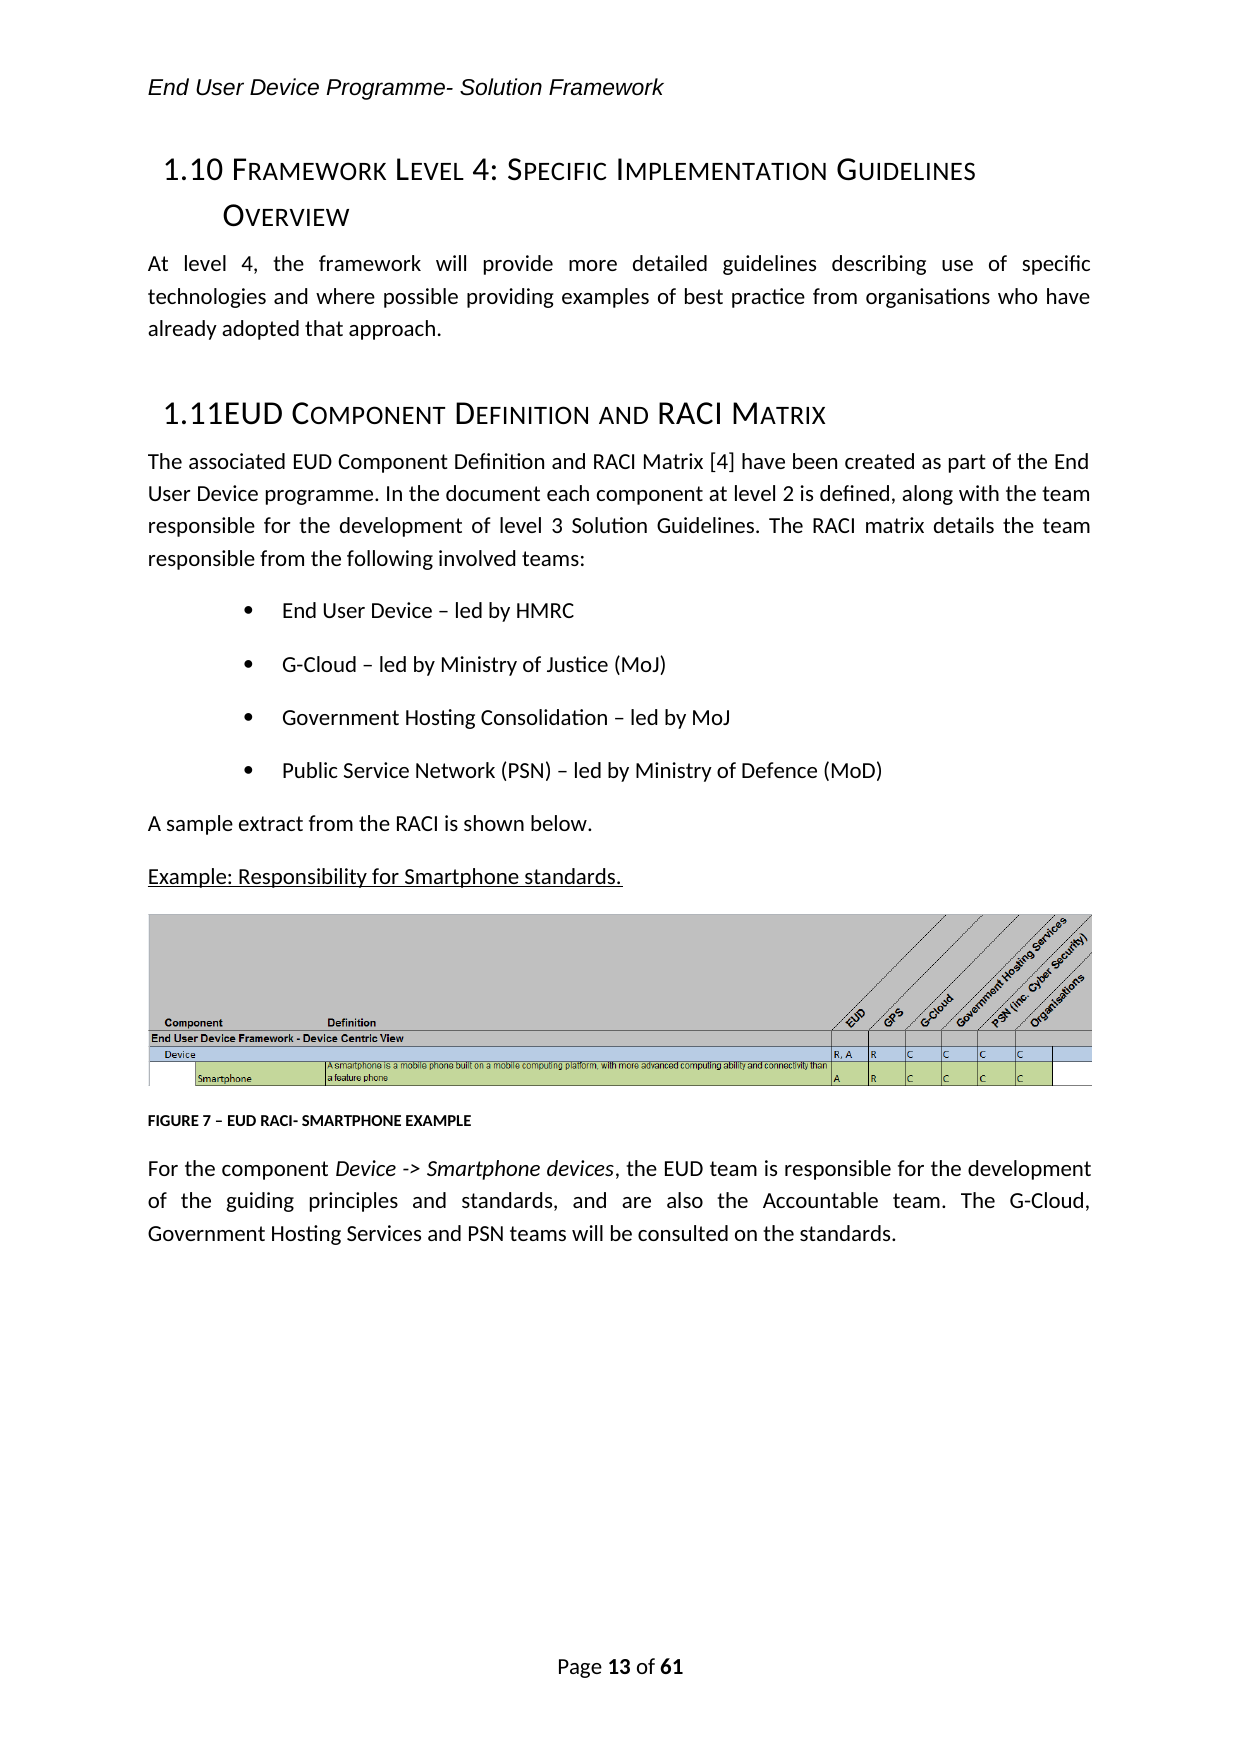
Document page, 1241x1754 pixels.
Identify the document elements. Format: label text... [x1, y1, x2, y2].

list Government Hosting Consolidation – led by MoJ [244, 703, 1092, 731]
subtitle Framework Level 4: Specific Implementation Guidelines Overview [162, 148, 1092, 235]
text Figure 7 – EUD RACI- Smartphone Example [148, 1110, 1092, 1130]
list End User Device – led by HMRC [244, 597, 1092, 625]
subtitle EUD Component Definition and RACI Matrix [162, 392, 1092, 433]
text For the component Device -> Smartphone devices, the EUD team is responsible for the development of the guiding principles and standards, and are also the Accountable team. The G-Cloud, Government Hosting Services and PSN teams will be consulted on the standards. [148, 1154, 1092, 1247]
list Public Service Network (PSN) – led by Ministry of Defence (MoD) [244, 756, 1092, 784]
list G-Cloud – led by Ministry of Justice (MoJ) [244, 650, 1092, 678]
text At level 4, the framework will provide more detailed guidelines describing use of specific technologies and where possible providing examples of best practice from organisations who have already adopted that approach. [148, 249, 1092, 342]
text Example: Responsibility for Smartphone standards. [148, 862, 1092, 890]
text A sample extract from the RACI is shown below. [148, 809, 1092, 837]
text The associated EUD Component Definition and RACI Matrix [4] have been created as part of the End User Device programme. In the document each component at level 2 is defined, along with the team responsible for the development of level 3 Solution Guidelines. The RACI matrix details the team responsible from the following involved teams: [148, 447, 1092, 572]
